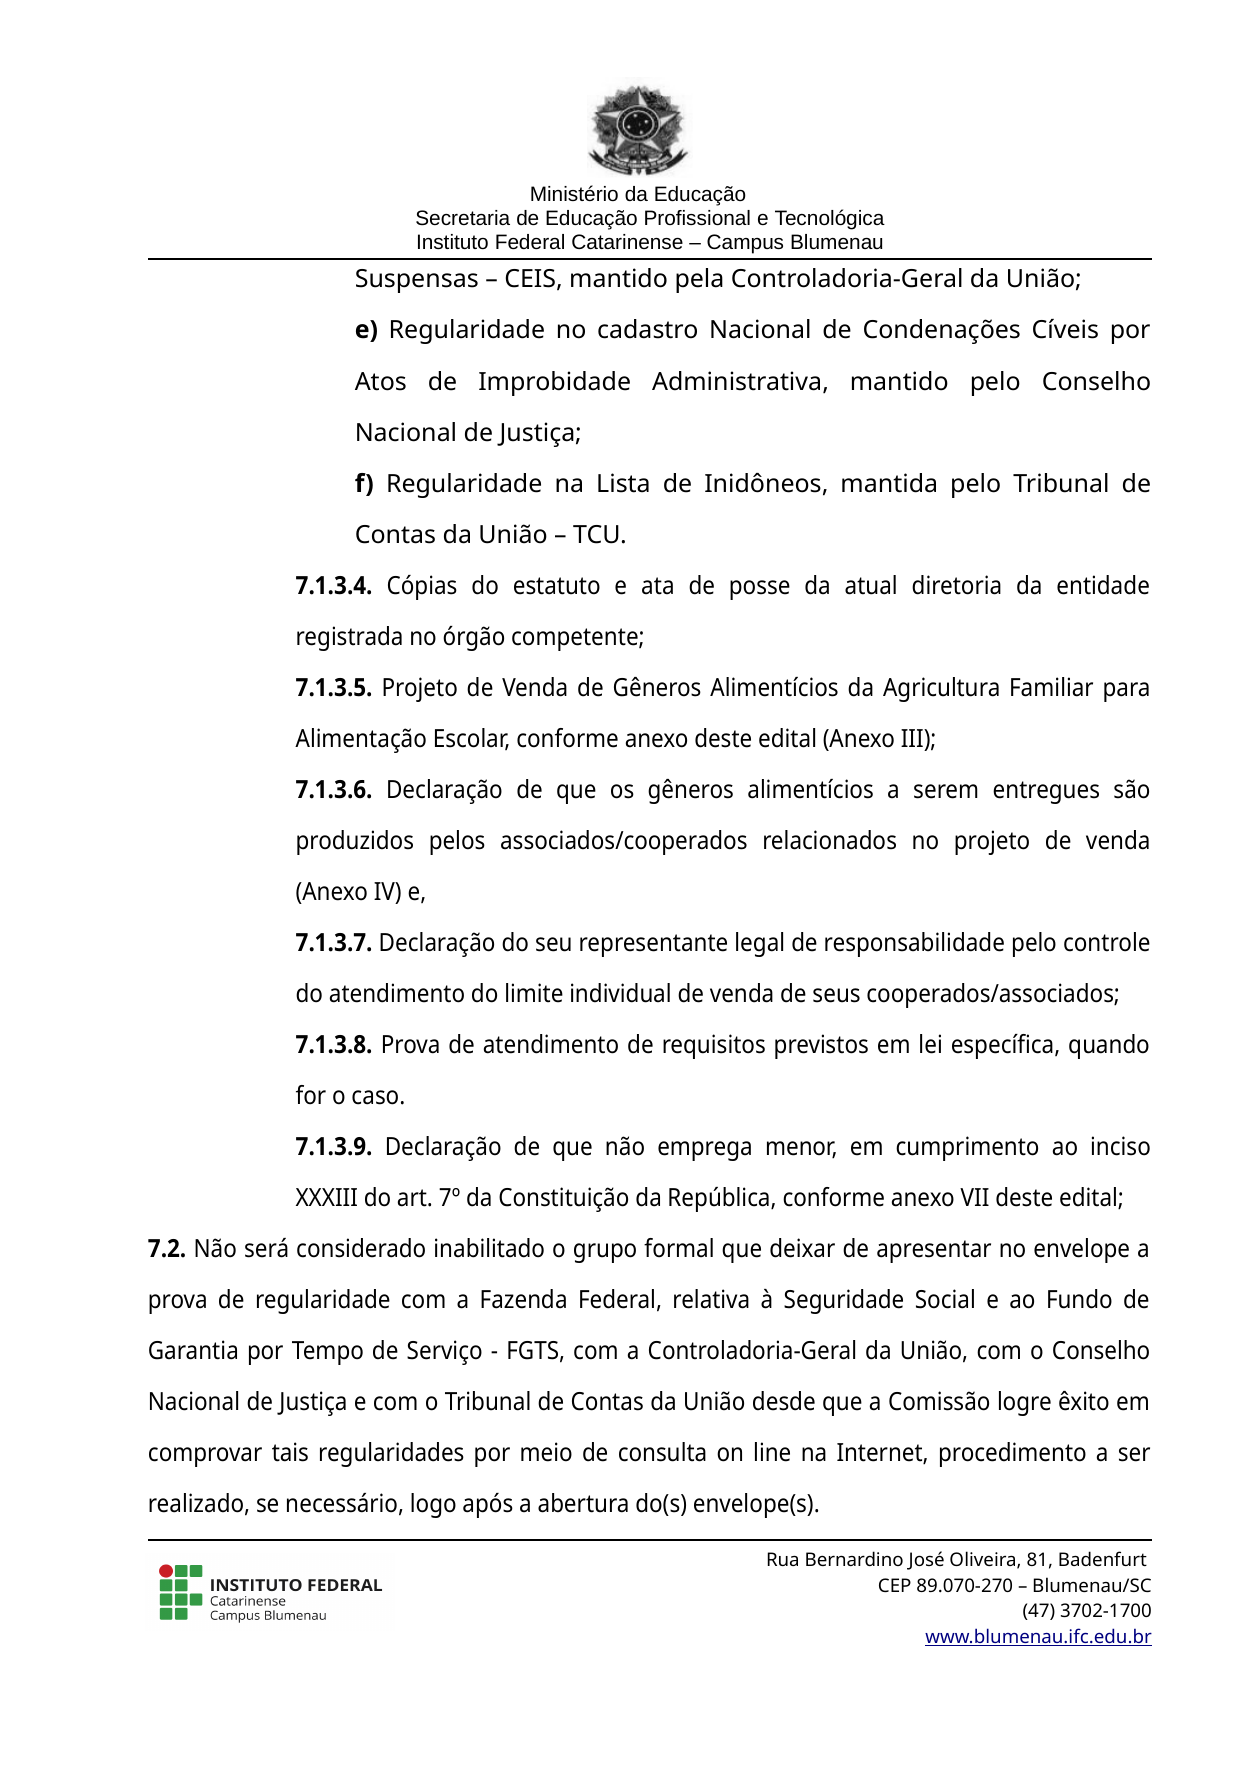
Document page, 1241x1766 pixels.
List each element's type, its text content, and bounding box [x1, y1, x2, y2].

picture [145, 1553, 396, 1631]
text 7.1.3.8. Prova de atendimento de requisitos previstos em lei específica, quando for o caso. [295, 1027, 1152, 1112]
text 7.1.3.6. Declaração de que os gêneros alimentícios a serem entregues são produzidos pelos associados/cooperados relacionados no projeto de venda (Anexo IV) e, [295, 771, 1152, 908]
text 7.1.3.5. Projeto de Venda de Gêneros Alimentícios da Agricultura Familiar para Alimentação Escolar, conforme anexo deste edital (Anexo III); [295, 669, 1152, 754]
text 7.1.3.7. Declaração do seu representante legal de responsabilidade pelo controle do atendimento do limite individual de venda de seus cooperados/associados; [295, 924, 1152, 1010]
text Suspensas – CEIS, mantido pela Controladoria-Geral da União; [354, 261, 1152, 295]
text 7.1.3.9. Declaração de que não emprega menor, em cumprimento ao inciso XXXIII do art. 7º da Constituição da República, conforme anexo VII deste edital; [295, 1129, 1152, 1214]
text f) Regularidade na Lista de Inidôneos, mantida pelo Tribunal de Contas da União – TCU. [354, 465, 1152, 550]
text e) Regularidade no cadastro Nacional de Condenações Cíveis por Atos de Improbidade Administrativa, mantido pelo Conselho Nacional de Justiça; [354, 312, 1152, 448]
text 7.2. Não será considerado inabilitado o grupo formal que deixar de apresentar no envelope a prova de regularidade com a Fazenda Federal, relativa à Seguridade Social e ao Fundo de Garantia por Tempo de Serviço - FGTS, com a Controladoria-Geral da União, com o Conselho Nacional de Justiça e com o Tribunal de Contas da União desde que a Comissão logre êxito em comprovar tais regularidades por meio de consulta on line na Internet, procedimento a ser realizado, se necessário, logo após a abertura do(s) envelope(s). [148, 1231, 1152, 1520]
text 7.1.3.4. Cópias do estatuto e ata de posse da atual diretoria da entidade registrada no órgão competente; [295, 567, 1152, 652]
